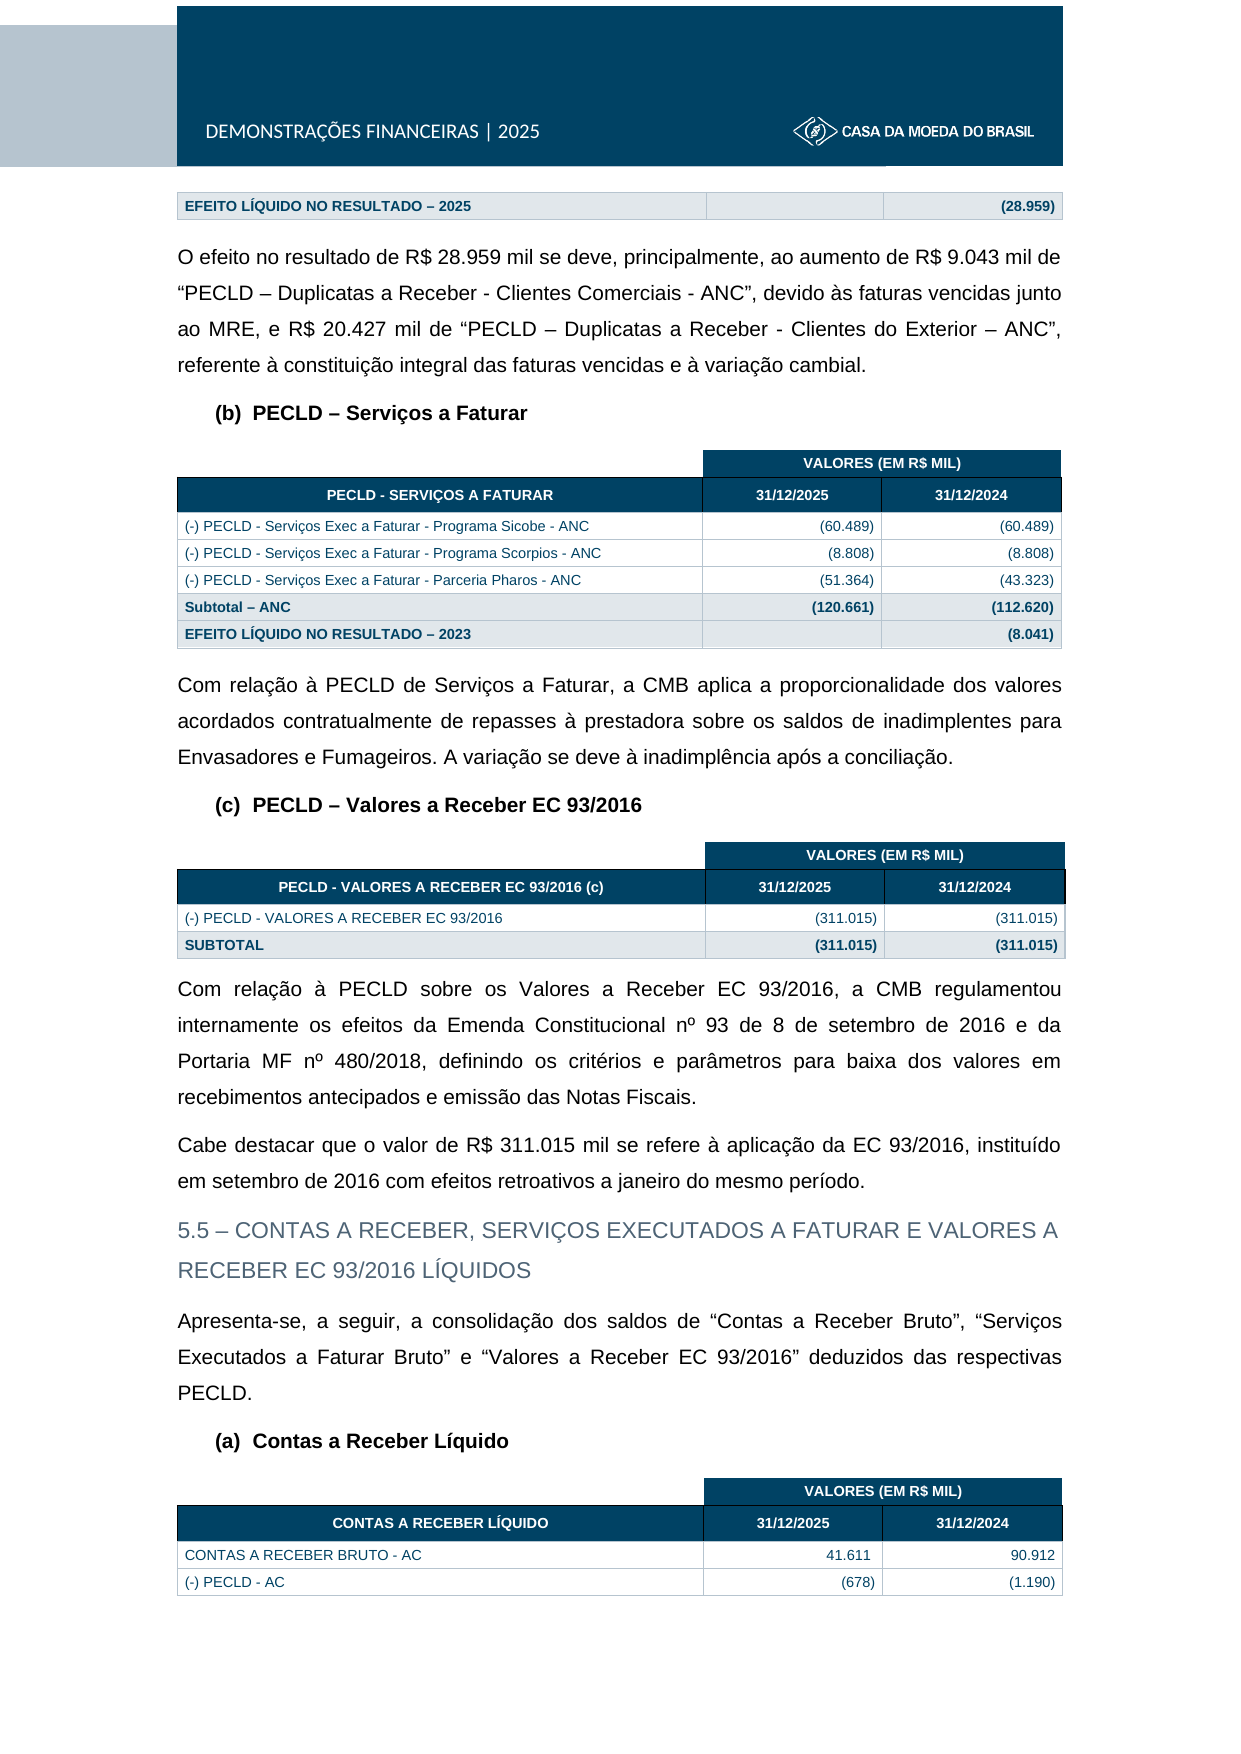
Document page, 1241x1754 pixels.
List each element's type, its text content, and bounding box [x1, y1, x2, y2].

table_cell Subtotal – ANC [178, 594, 702, 620]
list PECLD – Valores a Receber EC 93/2016 [215, 793, 1063, 817]
table_cell EFEITO LÍQUIDO NO RESULTADO – 2023 [178, 621, 702, 647]
table_cell (-) PECLD - Serviços Exec a Faturar - Parceria Pharos - ANC [178, 567, 702, 593]
table_header [177, 842, 705, 869]
text Apresenta-se, a seguir, a consolidação dos saldos de “Contas a Receber Bruto”, “Serviços Executados a Faturar Bruto” e “Valores a Receber EC 93/2016” deduzidos das respectivas PECLD. [177, 1309, 1063, 1405]
table_cell (1.190) [883, 1569, 1062, 1595]
table_cell (-) PECLD - Serviços Exec a Faturar - Programa Sicobe - ANC [178, 513, 702, 539]
table_cell (8.808) [882, 540, 1061, 566]
table_cell 31/12/2024 [882, 478, 1061, 512]
table_cell (112.620) [882, 594, 1061, 620]
table_cell (-) PECLD - Serviços Exec a Faturar - Programa Scorpios - ANC [178, 540, 702, 566]
table_header VALORES (EM R$ MIL) [703, 450, 1061, 477]
table_header VALORES (EM R$ MIL) [705, 842, 1065, 869]
list PECLD – Serviços a Faturar [215, 401, 1063, 425]
table_header [177, 1478, 704, 1505]
table_cell (-) PECLD - AC [178, 1569, 703, 1595]
table_cell (28.959) [884, 193, 1062, 219]
table_cell PECLD - SERVIÇOS A FATURAR [178, 478, 702, 512]
table_cell SUBTOTAL [178, 932, 705, 958]
table_cell [707, 193, 883, 219]
table_cell CONTAS A RECEBER BRUTO - AC [178, 1542, 703, 1568]
table_cell (8.041) [882, 621, 1061, 647]
table_cell (311.015) [706, 905, 884, 931]
table_cell 31/12/2024 [883, 1506, 1062, 1541]
table_cell (51.364) [703, 567, 881, 593]
table_cell 31/12/2024 [885, 870, 1064, 904]
text Cabe destacar que o valor de R$ 311.015 mil se refere à aplicação da EC 93/2016, instituído em setembro de 2016 com efeitos retroativos a janeiro do mesmo período. [177, 1133, 1063, 1193]
table_cell 31/12/2025 [706, 870, 884, 904]
table_cell (678) [704, 1569, 882, 1595]
table_cell 31/12/2025 [704, 1506, 882, 1541]
text 5.5 – CONTAS A RECEBER, SERVIÇOS EXECUTADOS A FATURAR E VALORES A RECEBER EC 93/2016 LÍQUIDOS [177, 1217, 1063, 1283]
text Com relação à PECLD de Serviços a Faturar, a CMB aplica a proporcionalidade dos valores acordados contratualmente de repasses à prestadora sobre os saldos de inadimplentes para Envasadores e Fumageiros. A variação se deve à inadimplência após a conciliação. [177, 673, 1063, 769]
table_cell (-) PECLD - VALORES A RECEBER EC 93/2016 [178, 905, 705, 931]
table_header [177, 450, 703, 477]
table_cell (311.015) [885, 932, 1064, 958]
table_cell CONTAS A RECEBER LÍQUIDO [178, 1506, 703, 1541]
table_cell (8.808) [703, 540, 881, 566]
table_cell 90.912 [883, 1542, 1062, 1568]
table_cell 41.611 [704, 1542, 882, 1568]
table_cell (311.015) [706, 932, 884, 958]
table_cell EFEITO LÍQUIDO NO RESULTADO – 2025 [178, 193, 706, 219]
table_cell (43.323) [882, 567, 1061, 593]
table_cell (311.015) [885, 905, 1064, 931]
table_cell (60.489) [703, 513, 881, 539]
table_cell [703, 621, 881, 647]
table_header VALORES (EM R$ MIL) [704, 1478, 1062, 1505]
table_cell 31/12/2025 [703, 478, 881, 512]
table_cell (60.489) [882, 513, 1061, 539]
table_cell PECLD - VALORES A RECEBER EC 93/2016 (c) [178, 870, 705, 904]
list Contas a Receber Líquido [215, 1429, 1063, 1453]
table_cell (120.661) [703, 594, 881, 620]
text O efeito no resultado de R$ 28.959 mil se deve, principalmente, ao aumento de R$ 9.043 mil de “PECLD – Duplicatas a Receber - Clientes Comerciais - ANC”, devido às faturas vencidas junto ao MRE, e R$ 20.427 mil de “PECLD – Duplicatas a Receber - Clientes do Exterior – ANC”, referente à constituição integral das faturas vencidas e à variação cambial. [177, 245, 1063, 377]
text Com relação à PECLD sobre os Valores a Receber EC 93/2016, a CMB regulamentou internamente os efeitos da Emenda Constitucional nº 93 de 8 de setembro de 2016 e da Portaria MF nº 480/2018, definindo os critérios e parâmetros para baixa dos valores em recebimentos antecipados e emissão das Notas Fiscais. [177, 977, 1063, 1108]
